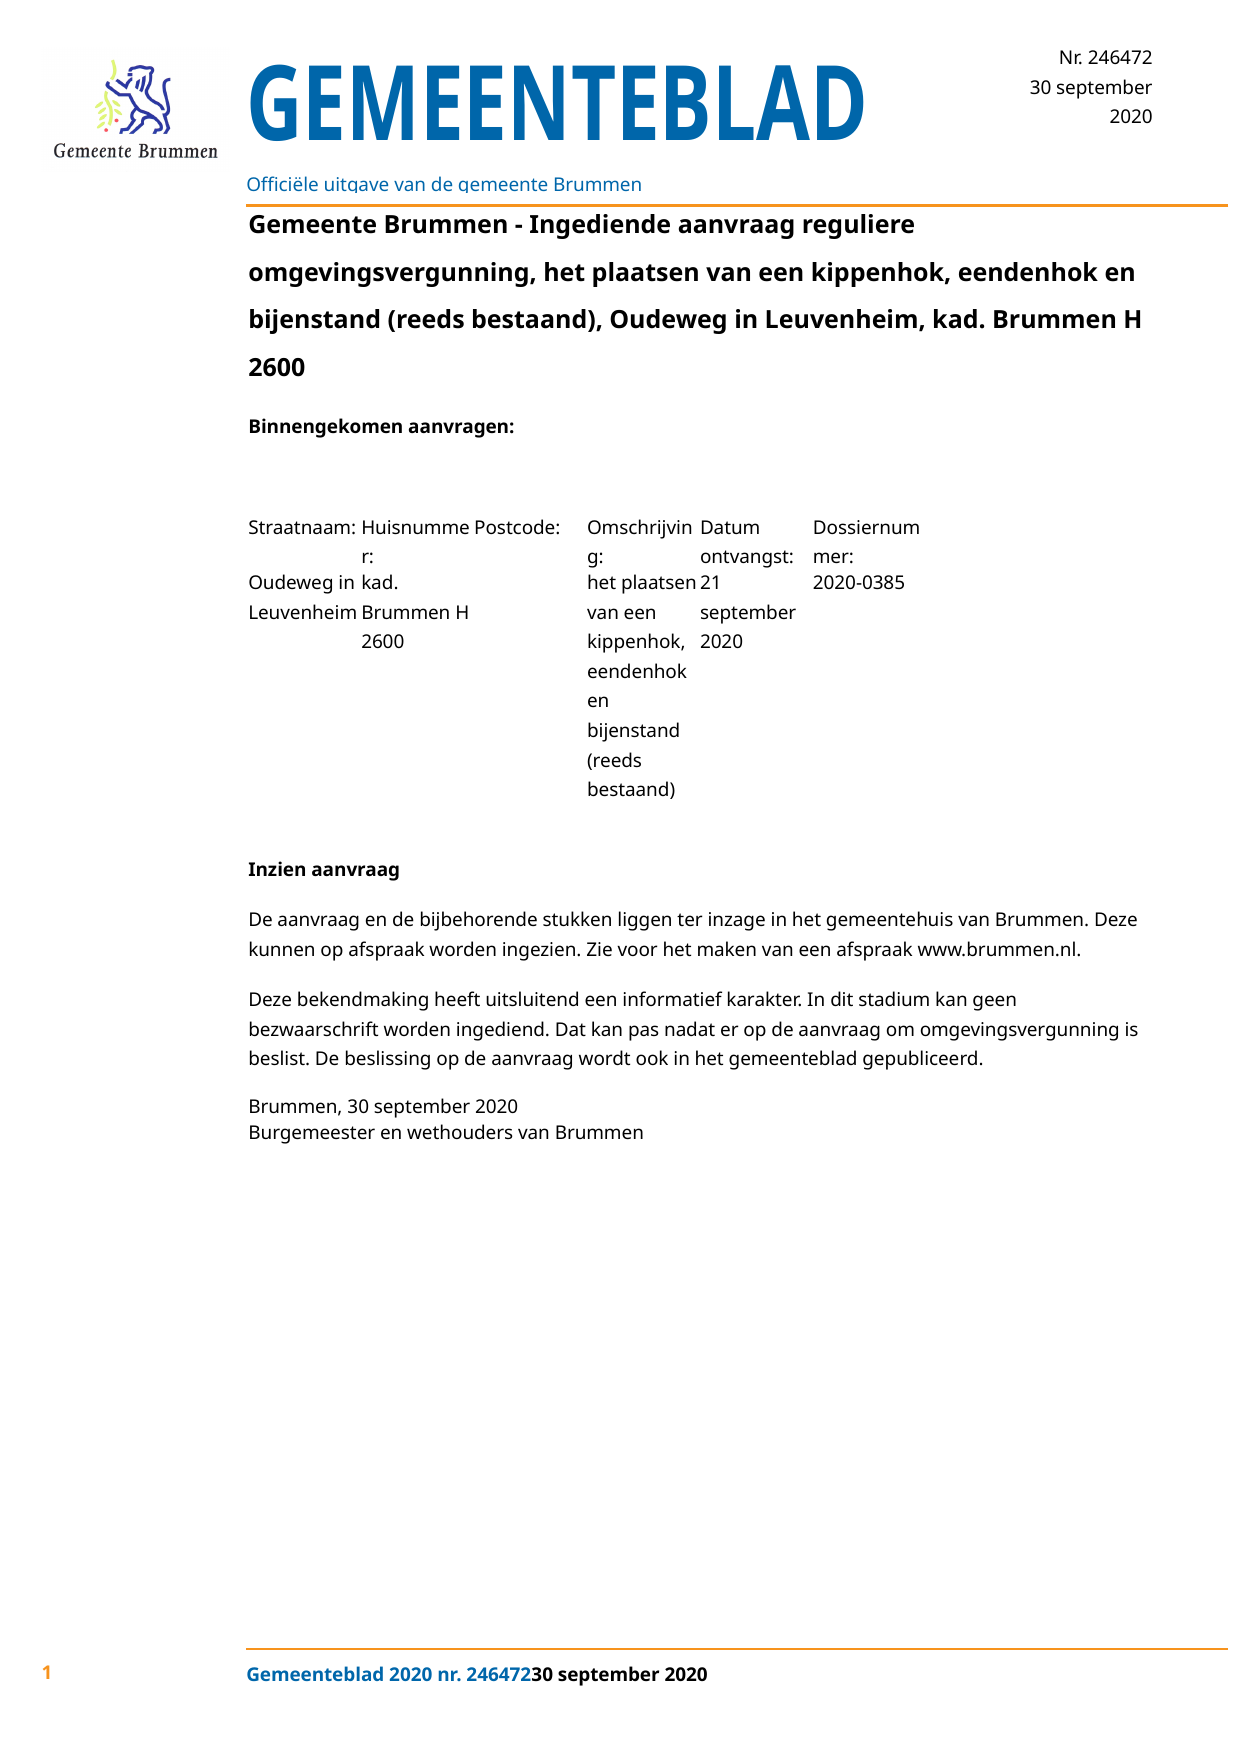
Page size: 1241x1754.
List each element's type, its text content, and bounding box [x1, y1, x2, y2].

text Deze bekendmaking heeft uitsluitend een informatief karakter. In dit stadium kan geen bezwaarschrift worden ingediend. Dat kan pas nadat er op de aanvraag om omgevingsvergunning is beslist. De beslissing op de aanvraag wordt ook in het gemeenteblad gepubliceerd. [248, 986, 1152, 1071]
text Binnengekomen aanvragen: [248, 413, 1152, 439]
table_cell Oudeweg in Leuvenheim [248, 569, 361, 802]
table_cell [926, 569, 1038, 802]
table_cell [1039, 569, 1152, 802]
text Inzien aanvraag [248, 856, 1152, 882]
table_header Huisnummer: [361, 514, 474, 569]
table_header Omschrijving: [587, 514, 700, 569]
picture [41, 47, 231, 172]
table_cell [474, 569, 587, 802]
table_cell 21 september 2020 [700, 569, 813, 802]
table_cell 2020-0385 [813, 569, 926, 802]
table_header Straatnaam: [248, 514, 361, 569]
text Brummen, 30 september 2020 [248, 1093, 1152, 1119]
table_cell kad. Brummen H 2600 [361, 569, 474, 802]
text Burgemeester en wethouders van Brummen [248, 1119, 1152, 1145]
table_cell het plaatsen van een kippenhok, eendenhok en bijenstand (reeds bestaand) [587, 569, 700, 802]
text Gemeente Brummen - Ingediende aanvraag reguliere omgevingsvergunning, het plaatsen van een kippenhok, eendenhok en bijenstand (reeds bestaand), Oudeweg in Leuvenheim, kad. Brummen H 2600 [248, 207, 1152, 384]
table_header Dossiernummer: [813, 514, 926, 569]
table_header [926, 514, 1038, 569]
text De aanvraag en de bijbehorende stukken liggen ter inzage in het gemeentehuis van Brummen. Deze kunnen op afspraak worden ingezien. Zie voor het maken van een afspraak www.brummen.nl. [248, 906, 1152, 962]
table_header [1039, 514, 1152, 569]
table_header Datum ontvangst: [700, 514, 813, 569]
table_header Postcode: [474, 514, 587, 569]
